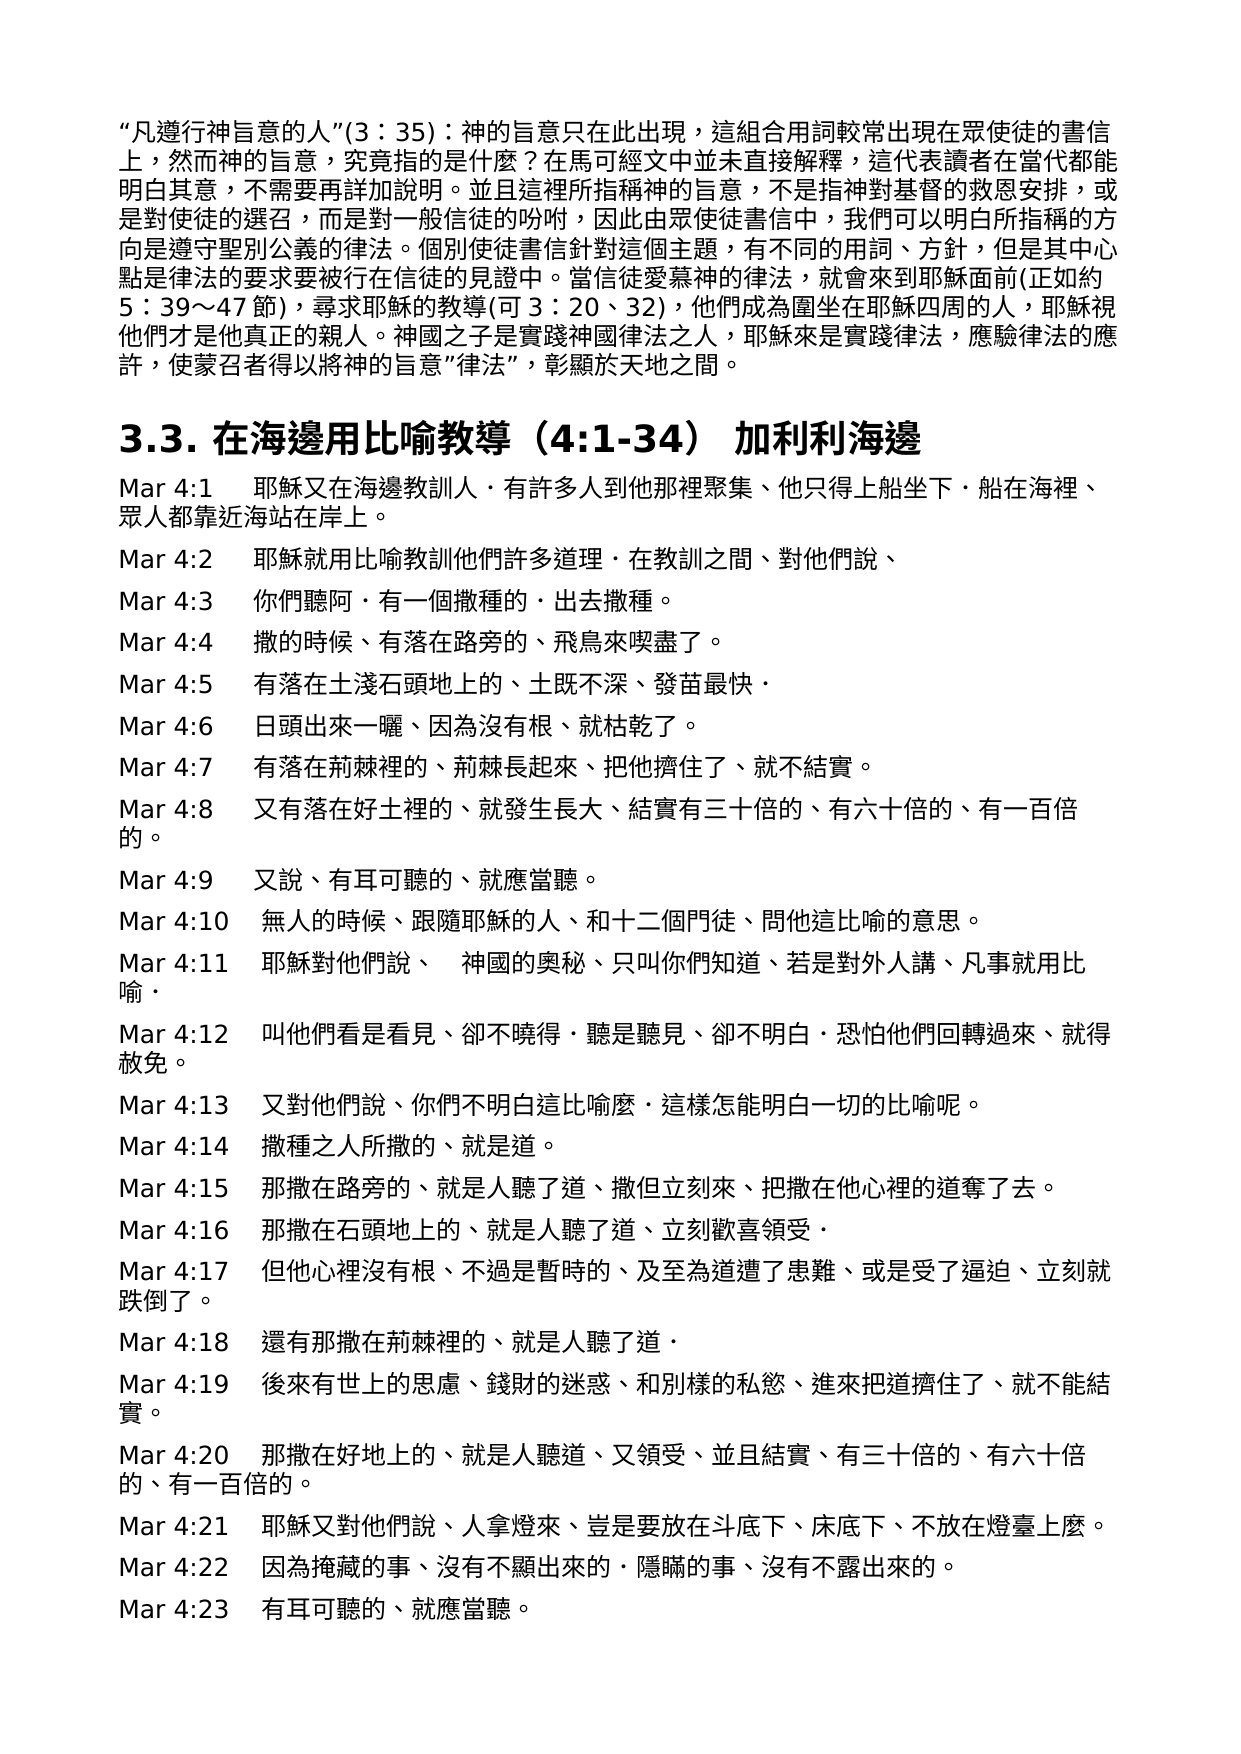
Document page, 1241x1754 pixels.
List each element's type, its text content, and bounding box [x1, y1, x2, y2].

text Mar 4:1 耶穌又在海邊教訓人．有許多人到他那裡聚集、他只得上船坐下．船在海裡、眾人都靠近海站在岸上。 [118, 474, 1122, 533]
text Mar 4:9 又說、有耳可聽的、就應當聽。 [118, 866, 1122, 895]
text Mar 4:17 但他心裡沒有根、不過是暫時的、及至為道遭了患難、或是受了逼迫、立刻就跌倒了。 [118, 1258, 1122, 1316]
text Mar 4:2 耶穌就用比喻教訓他們許多道理．在教訓之間、對他們說、 [118, 545, 1122, 574]
text Mar 4:8 又有落在好土裡的、就發生長大、結實有三十倍的、有六十倍的、有一百倍的。 [118, 795, 1122, 853]
text Mar 4:18 還有那撒在荊棘裡的、就是人聽了道． [118, 1328, 1122, 1358]
text Mar 4:7 有落在荊棘裡的、荊棘長起來、把他擠住了、就不結實。 [118, 753, 1122, 783]
text Mar 4:6 日頭出來一曬、因為沒有根、就枯乾了。 [118, 712, 1122, 741]
text Mar 4:22 因為掩藏的事、沒有不顯出來的．隱瞞的事、沒有不露出來的。 [118, 1553, 1122, 1583]
text Mar 4:4 撒的時候、有落在路旁的、飛鳥來喫盡了。 [118, 628, 1122, 658]
text Mar 4:23 有耳可聽的、就應當聽。 [118, 1595, 1122, 1624]
subtitle 3.3. 在海邊用比喻教導（4:1-34） 加利利海邊 [118, 418, 1122, 462]
text Mar 4:16 那撒在石頭地上的、就是人聽了道、立刻歡喜領受． [118, 1216, 1122, 1245]
text Mar 4:3 你們聽阿．有一個撒種的．出去撒種。 [118, 587, 1122, 616]
text Mar 4:12 叫他們看是看見、卻不曉得．聽是聽見、卻不明白．恐怕他們回轉過來、就得赦免。 [118, 1020, 1122, 1078]
text Mar 4:5 有落在土淺石頭地上的、土既不深、發苗最快． [118, 670, 1122, 699]
text Mar 4:14 撒種之人所撒的、就是道。 [118, 1133, 1122, 1162]
text Mar 4:13 又對他們說、你們不明白這比喻麼．這樣怎能明白一切的比喻呢。 [118, 1091, 1122, 1120]
text Mar 4:10 無人的時候、跟隨耶穌的人、和十二個門徒、問他這比喻的意思。 [118, 908, 1122, 937]
text Mar 4:15 那撒在路旁的、就是人聽了道、撒但立刻來、把撒在他心裡的道奪了去。 [118, 1174, 1122, 1203]
text “凡遵行神旨意的人”(3：35)：神的旨意只在此出現，這組合用詞較常出現在眾使徒的書信上，然而神的旨意，究竟指的是什麼？在馬可經文中並未直接解釋，這代表讀者在當代都能明白其意，不需要再詳加說明。並且這裡所指稱神的旨意，不是指神對基督的救恩安排，或是對使徒的選召，而是對一般信徒的吩咐，因此由眾使徒書信中，我們可以明白所指稱的方向是遵守聖別公義的律法。個別使徒書信針對這個主題，有不同的用詞、方針，但是其中心點是律法的要求要被行在信徒的見證中。當信徒愛慕神的律法，就會來到耶穌面前(正如約5：39～47節)，尋求耶穌的教導(可3：20、32)，他們成為圍坐在耶穌四周的人，耶穌視他們才是他真正的親人。神國之子是實踐神國律法之人，耶穌來是實踐律法，應驗律法的應許，使蒙召者得以將神的旨意”律法”，彰顯於天地之間。 [118, 118, 1122, 381]
text Mar 4:20 那撒在好地上的、就是人聽道、又領受、並且結實、有三十倍的、有六十倍的、有一百倍的。 [118, 1441, 1122, 1499]
text Mar 4:11 耶穌對他們說、 神國的奧秘、只叫你們知道、若是對外人講、凡事就用比喻． [118, 949, 1122, 1008]
text Mar 4:19 後來有世上的思慮、錢財的迷惑、和別樣的私慾、進來把道擠住了、就不能結實。 [118, 1370, 1122, 1428]
text Mar 4:21 耶穌又對他們說、人拿燈來、豈是要放在斗底下、床底下、不放在燈臺上麼。 [118, 1512, 1122, 1541]
